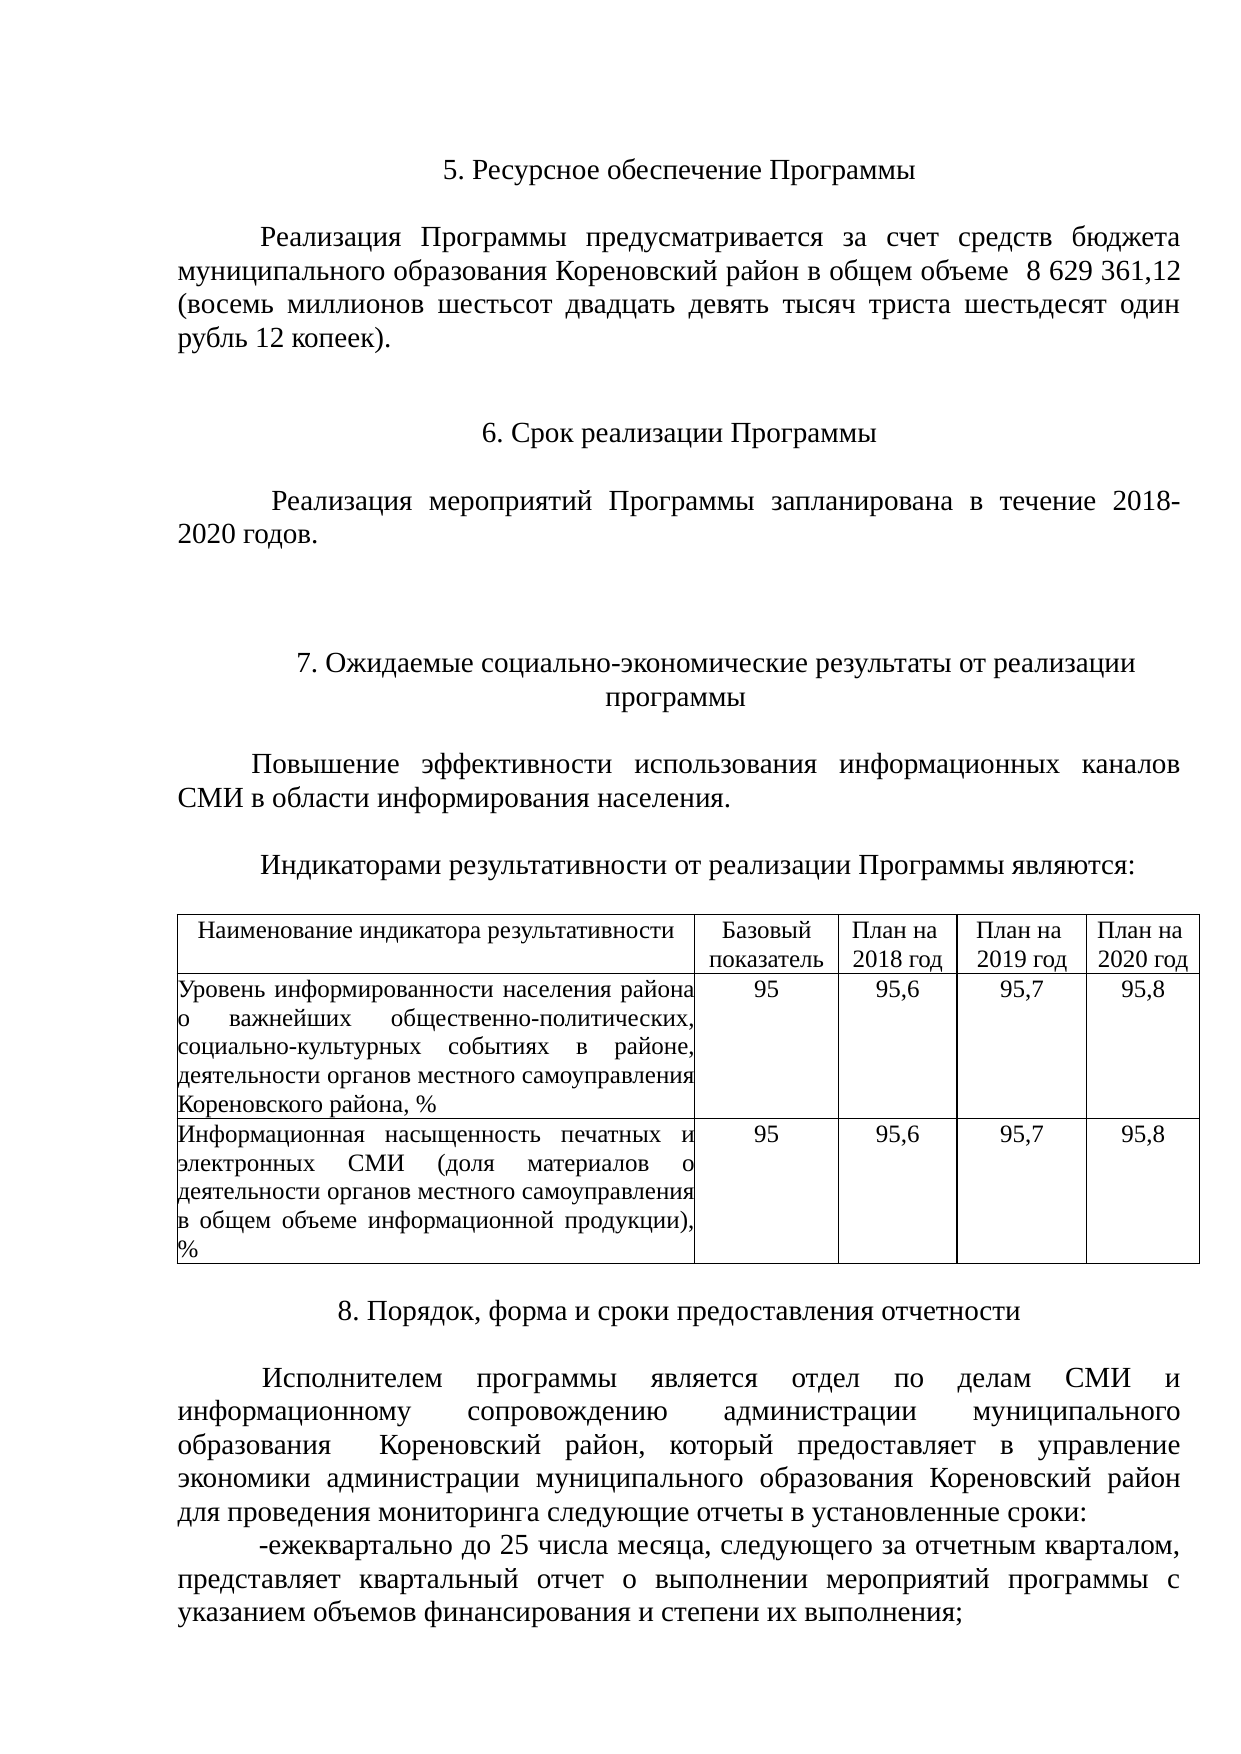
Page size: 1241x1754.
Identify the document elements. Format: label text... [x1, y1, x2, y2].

table_header Базовый показатель [695, 915, 838, 973]
text Реализация мероприятий Программы запланирована в течение 2018-2020 годов. [177, 483, 1181, 550]
text Повышение эффективности использования информационных каналов СМИ в области информирования населения. [177, 746, 1181, 813]
table_header План на 2020 год [1087, 915, 1199, 973]
text 8. Порядок, форма и сроки предоставления отчетности [177, 1293, 1181, 1326]
text -ежеквартально до 25 числа месяца, следующего за отчетным кварталом, представляет квартальный отчет о выполнении мероприятий программы с указанием объемов финансирования и степени их выполнения; [177, 1527, 1181, 1628]
text Исполнителем программы является отдел по делам СМИ и информационному сопровождению администрации муниципального образования Кореновский район, который предоставляет в управление экономики администрации муниципального образования Кореновский район для проведения мониторинга следующие отчеты в установленные сроки: [177, 1360, 1181, 1527]
table_cell 95,7 [958, 1119, 1086, 1263]
table_cell Информационная насыщенность печатных и электронных СМИ (доля материалов о деятельности органов местного самоуправления в общем объеме информационной продукции), % [178, 1119, 694, 1263]
table_header План на 2018 год [839, 915, 956, 973]
text 7. Ожидаемые социально-экономические результаты от реализации программы [177, 646, 1181, 713]
text Индикаторами результативности от реализации Программы являются: [177, 847, 1181, 880]
table_cell 95,8 [1087, 974, 1199, 1118]
table_cell 95 [695, 1119, 838, 1263]
table_header Наименование индикатора результативности [178, 915, 694, 973]
table_cell 95,6 [839, 1119, 956, 1263]
table_cell 95 [695, 974, 838, 1118]
text 5. Ресурсное обеспечение Программы [177, 152, 1181, 186]
table_cell 95,8 [1087, 1119, 1199, 1263]
table_header План на 2019 год [958, 915, 1086, 973]
table_cell 95,6 [839, 974, 956, 1118]
table_cell 95,7 [958, 974, 1086, 1118]
table_cell Уровень информированности населения района о важнейших общественно-политических, социально-культурных событиях в районе, деятельности органов местного самоуправления Кореновского района, % [178, 974, 694, 1118]
text Реализация Программы предусматривается за счет средств бюджета муниципального образования Кореновский район в общем объеме 8 629 361,12 (восемь миллионов шестьсот двадцать девять тысяч триста шестьдесят один рубль 12 копеек). [177, 219, 1181, 353]
text 6. Срок реализации Программы [177, 416, 1181, 449]
